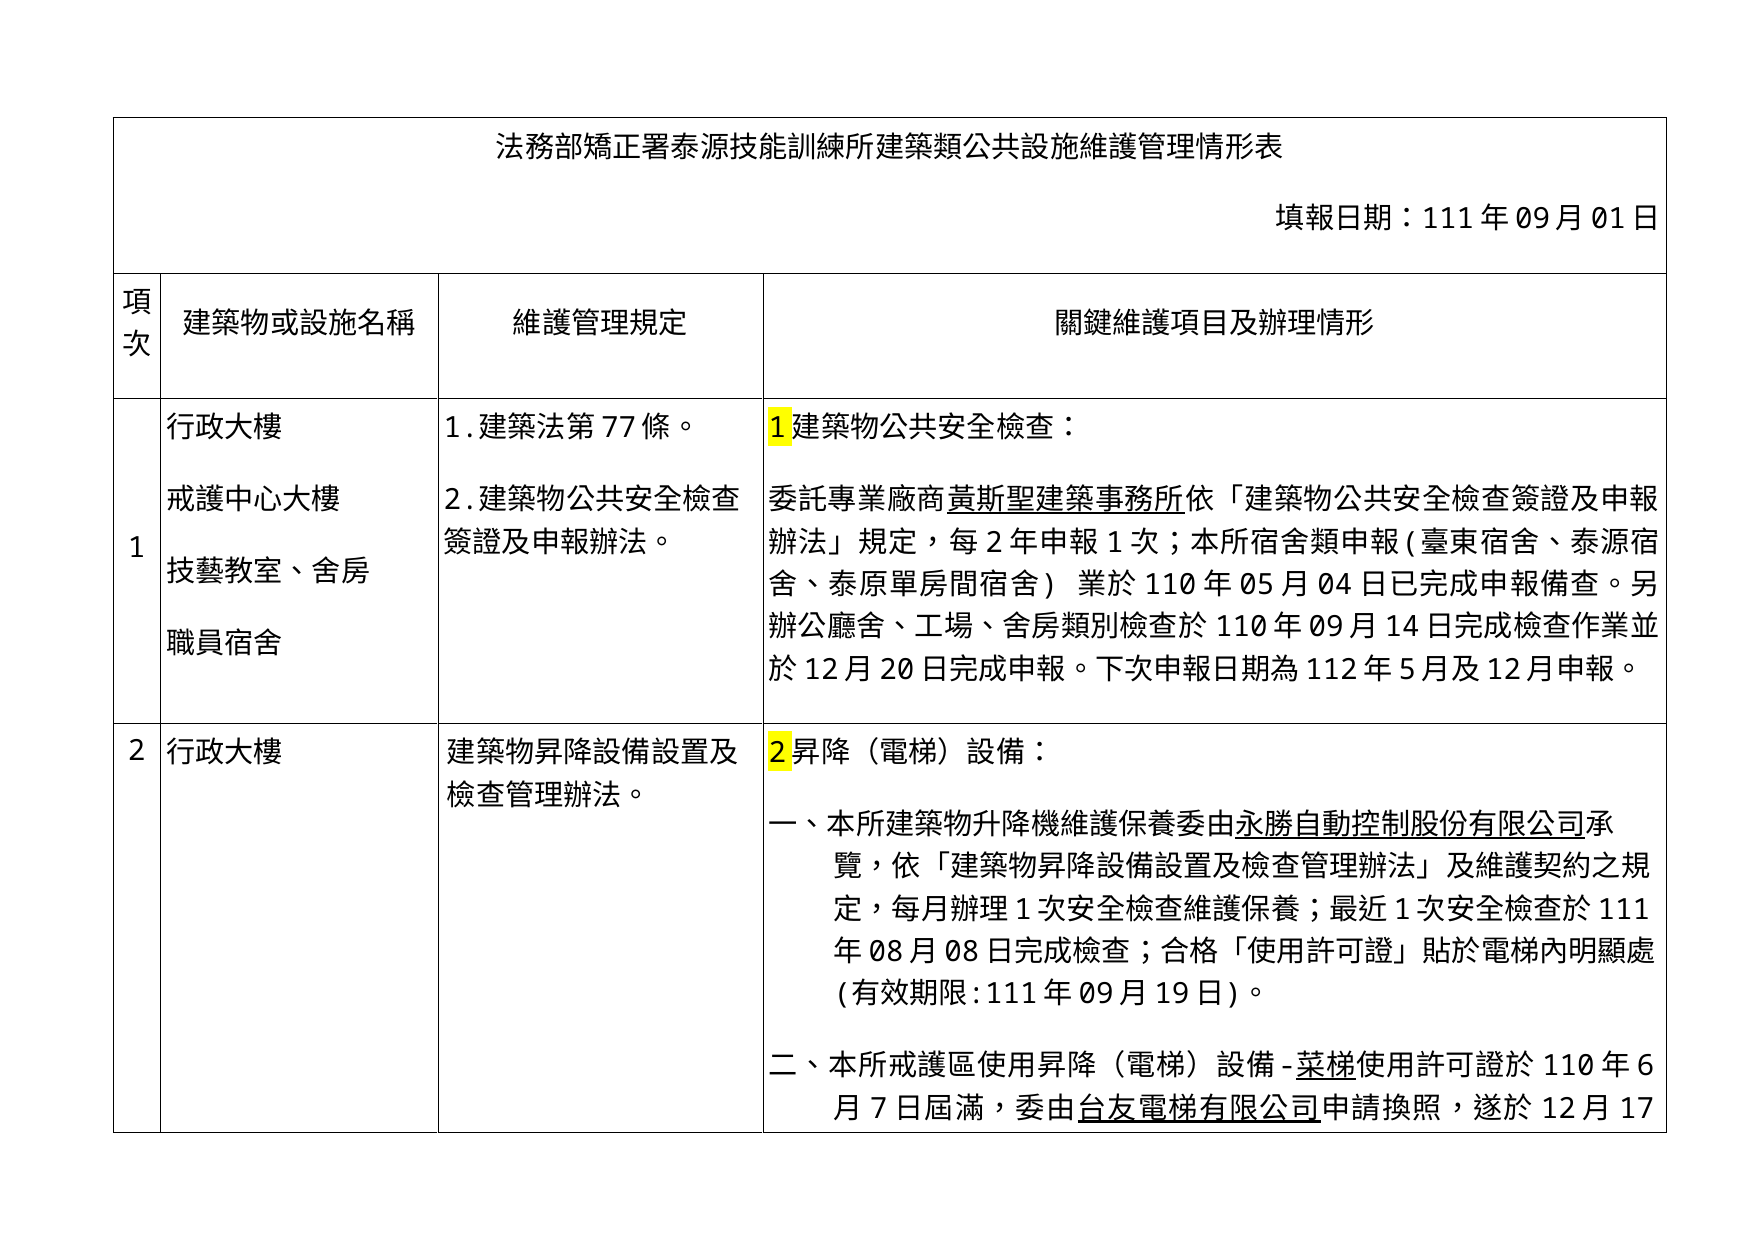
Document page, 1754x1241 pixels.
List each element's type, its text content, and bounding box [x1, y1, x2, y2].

table_cell 建築物昇降設備設置及檢查管理辦法。 [439, 724, 762, 1132]
table_cell 1建築物公共安全檢查： 委託專業廠商黃斯聖建築事務所依「建築物公共安全檢查簽證及申報辦法」規定，每2年申報1次；本所宿舍類申報(臺東宿舍、泰源宿舍、泰原單房間宿舍) 業於110年05月04日已完成申報備查。另辦公廳舍、工場、舍房類別檢查於110年09月14日完成檢查作業並於12月20日完成申報。下次申報日期為112年5月及12月申報。 [764, 399, 1666, 723]
table_cell 行政大樓 [161, 724, 437, 1132]
table_cell 1.建築法第77條。 2.建築物公共安全檢查簽證及申報辦法。 [439, 399, 762, 723]
table_cell 2 [114, 724, 160, 1132]
table_cell 2昇降（電梯）設備： 一、本所建築物升降機維護保養委由永勝自動控制股份有限公司承覽，依「建築物昇降設備設置及檢查管理辦法」及維護契約之規定，每月辦理1次安全檢查維護保養；最近1次安全檢查於111年08月08日完成檢查；合格「使用許可證」貼於電梯內明顯處(有效期限:111年09月19日)。 二、本所戒護區使用昇降（電梯）設備-菜梯使用許可證於110年6月7日屆滿，委由台友電梯有限公司申請換照，遂於12月17 [764, 724, 1666, 1132]
table_cell 建築物或設施名稱 [161, 274, 437, 398]
table_cell 維護管理規定 [439, 274, 762, 398]
table_cell 項次 [114, 274, 160, 398]
table_header 法務部矯正署泰源技能訓練所建築類公共設施維護管理情形表 填報日期：111年09月01日 [114, 118, 1666, 273]
table_cell 關鍵維護項目及辦理情形 [764, 274, 1666, 398]
table_cell 行政大樓 戒護中心大樓 技藝教室、舍房 職員宿舍 [161, 399, 437, 723]
table_cell 1 [114, 399, 160, 723]
